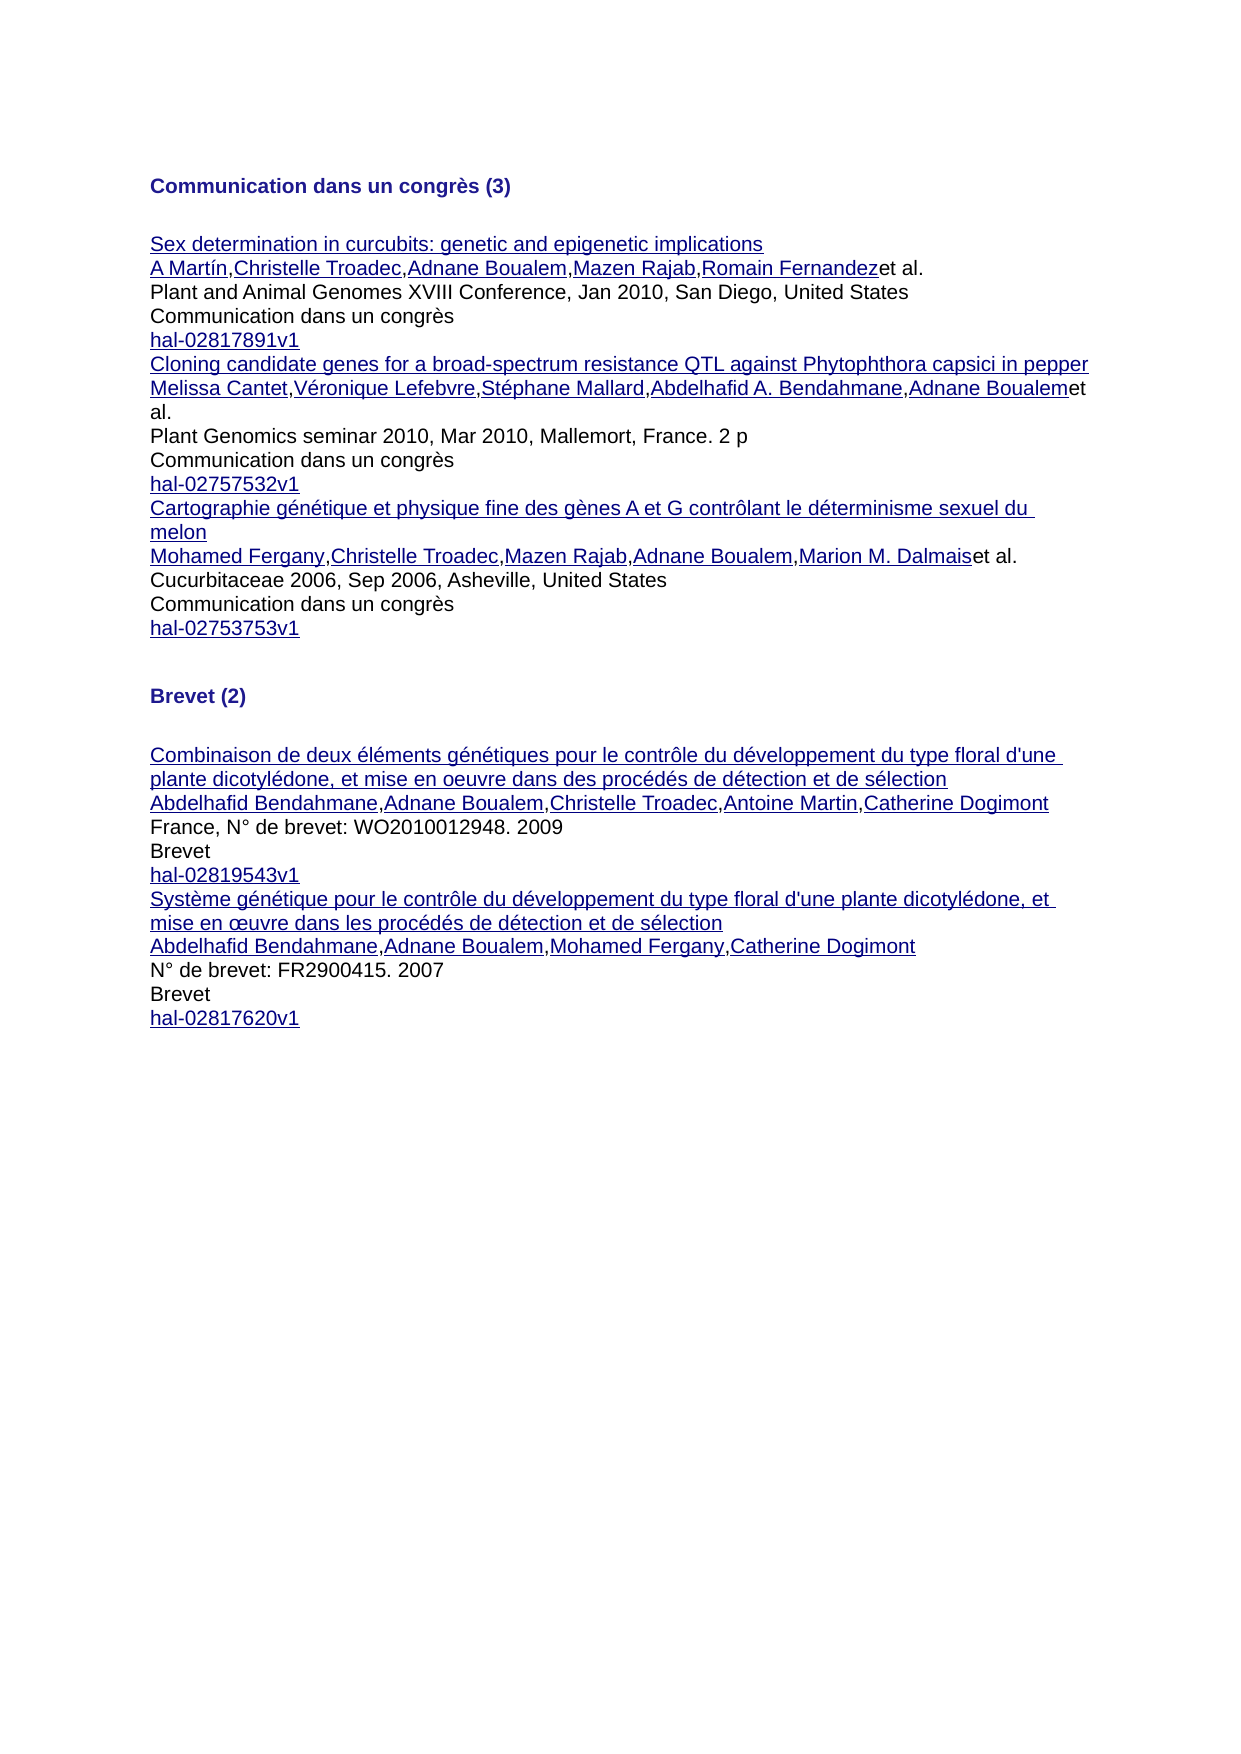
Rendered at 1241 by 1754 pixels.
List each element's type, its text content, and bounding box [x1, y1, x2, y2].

subtitle Communication dans un congrès (3) [150, 174, 1090, 198]
table_cell Cartographie génétique et physique fine des gènes A et G contrôlant le déterminisme sexuel du melon Mohamed Fergany,Christelle Troadec,Mazen Rajab,Adnane Boualem,Marion M. Dalmaiset al. Cucurbitaceae 2006, Sep 2006, Asheville, United States Communication dans un congrès hal-02753753v1 [150, 496, 1090, 639]
table_cell Système génétique pour le contrôle du développement du type floral d'une plante dicotylédone, et mise en œuvre dans les procédés de détection et de sélection Abdelhafid Bendahmane,Adnane Boualem,Mohamed Fergany,Catherine Dogimont N° de brevet: FR2900415. 2007 Brevet hal-02817620v1 [150, 886, 1090, 1030]
table_cell Cloning candidate genes for a broad-spectrum resistance QTL against Phytophthora capsici in pepper Melissa Cantet,Véronique Lefebvre,Stéphane Mallard,Abdelhafid A. Bendahmane,Adnane Boualemet al. Plant Genomics seminar 2010, Mar 2010, Mallemort, France. 2 p Communication dans un congrès hal-02757532v1 [150, 352, 1090, 496]
subtitle Brevet (2) [150, 684, 1090, 708]
table_header Combinaison de deux éléments génétiques pour le contrôle du développement du type floral d'une plante dicotylédone, et mise en oeuvre dans des procédés de détection et de sélection Abdelhafid Bendahmane,Adnane Boualem,Christelle Troadec,Antoine Martin,Catherine Dogimont France, N° de brevet: WO2010012948. 2009 Brevet hal-02819543v1 [150, 743, 1090, 886]
table_header Sex determination in curcubits: genetic and epigenetic implications A Martín,Christelle Troadec,Adnane Boualem,Mazen Rajab,Romain Fernandezet al. Plant and Animal Genomes XVIII Conference, Jan 2010, San Diego, United States Communication dans un congrès hal-02817891v1 [150, 232, 1090, 352]
